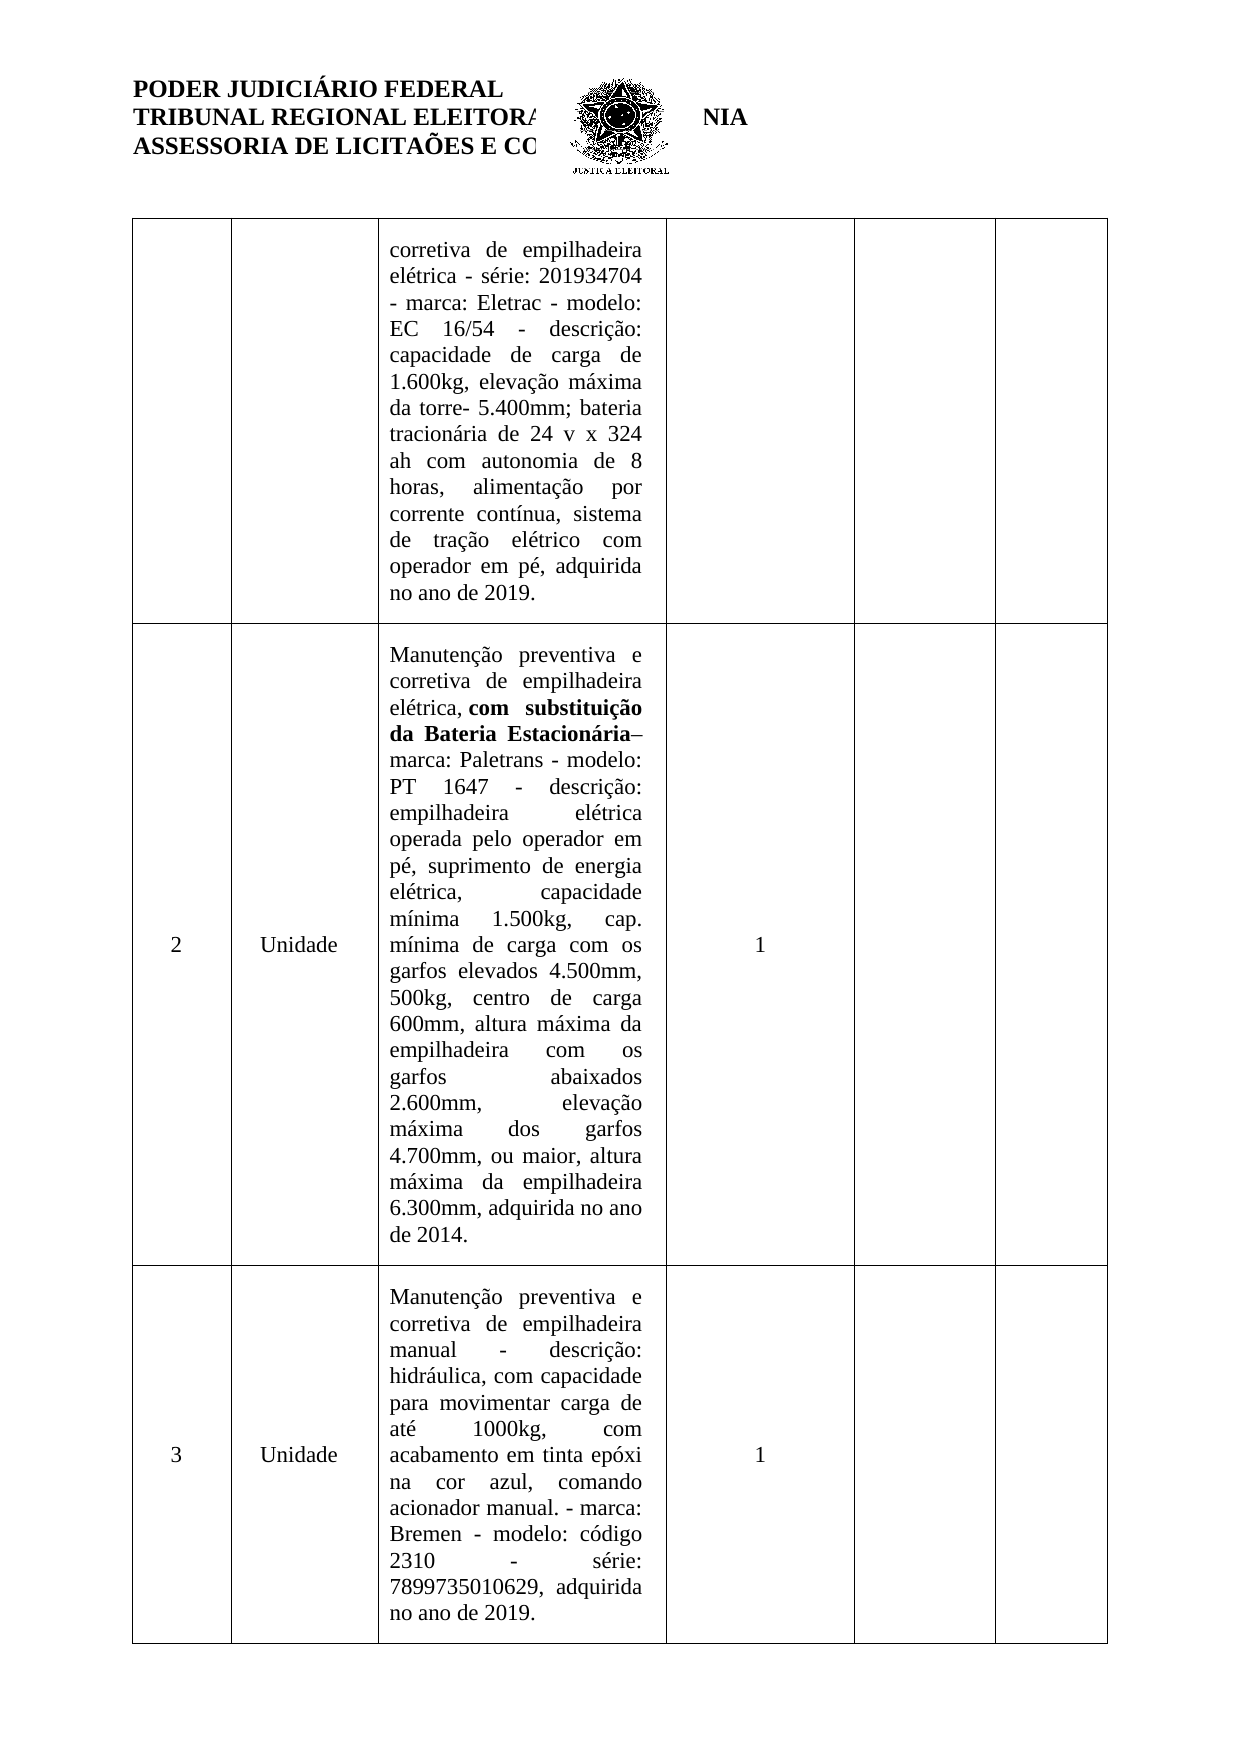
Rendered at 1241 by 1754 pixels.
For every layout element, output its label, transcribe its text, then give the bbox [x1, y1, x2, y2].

table_cell 3 [133, 1266, 231, 1643]
table_cell 1 [667, 624, 854, 1265]
table_cell [855, 219, 995, 622]
table_cell [855, 624, 995, 1265]
table_cell [232, 219, 378, 622]
table_cell [996, 219, 1107, 622]
table_cell corretiva de empilhadeira elétrica - série: 201934704 - marca: Eletrac - modelo: EC 16/54 - descrição: capacidade de carga de 1.600kg, elevação máxima da torre- 5.400mm; bateria tracionária de 24 v x 324 ah com autonomia de 8 horas, alimentação por corrente contínua, sistema de tração elétrico com operador em pé, adquirida no ano de 2019. [379, 219, 666, 622]
table_cell Unidade [232, 624, 378, 1265]
table_cell 1 [667, 1266, 854, 1643]
table_cell [996, 624, 1107, 1265]
table_cell [133, 219, 231, 622]
table_cell [996, 1266, 1107, 1643]
table_cell Manutenção preventiva e corretiva de empilhadeira manual - descrição: hidráulica, com capacidade para movimentar carga de até 1000kg, com acabamento em tinta epóxi na cor azul, comando acionador manual. - marca: Bremen - modelo: código 2310 - série: 7899735010629, adquirida no ano de 2019. [379, 1266, 666, 1643]
table_cell 2 [133, 624, 231, 1265]
table_cell Manutenção preventiva e corretiva de empilhadeira elétrica, com substituição da Bateria Estacionária– marca: Paletrans - modelo: PT 1647 - descrição: empilhadeira elétrica operada pelo operador em pé, suprimento de energia elétrica, capacidade mínima 1.500kg, cap. mínima de carga com os garfos elevados 4.500mm, 500kg, centro de carga 600mm, altura máxima da empilhadeira com os garfos abaixados 2.600mm, elevação máxima dos garfos 4.700mm, ou maior, altura máxima da empilhadeira 6.300mm, adquirida no ano de 2014. [379, 624, 666, 1265]
table_cell Unidade [232, 1266, 378, 1643]
table_cell [855, 1266, 995, 1643]
table_cell [667, 219, 854, 622]
